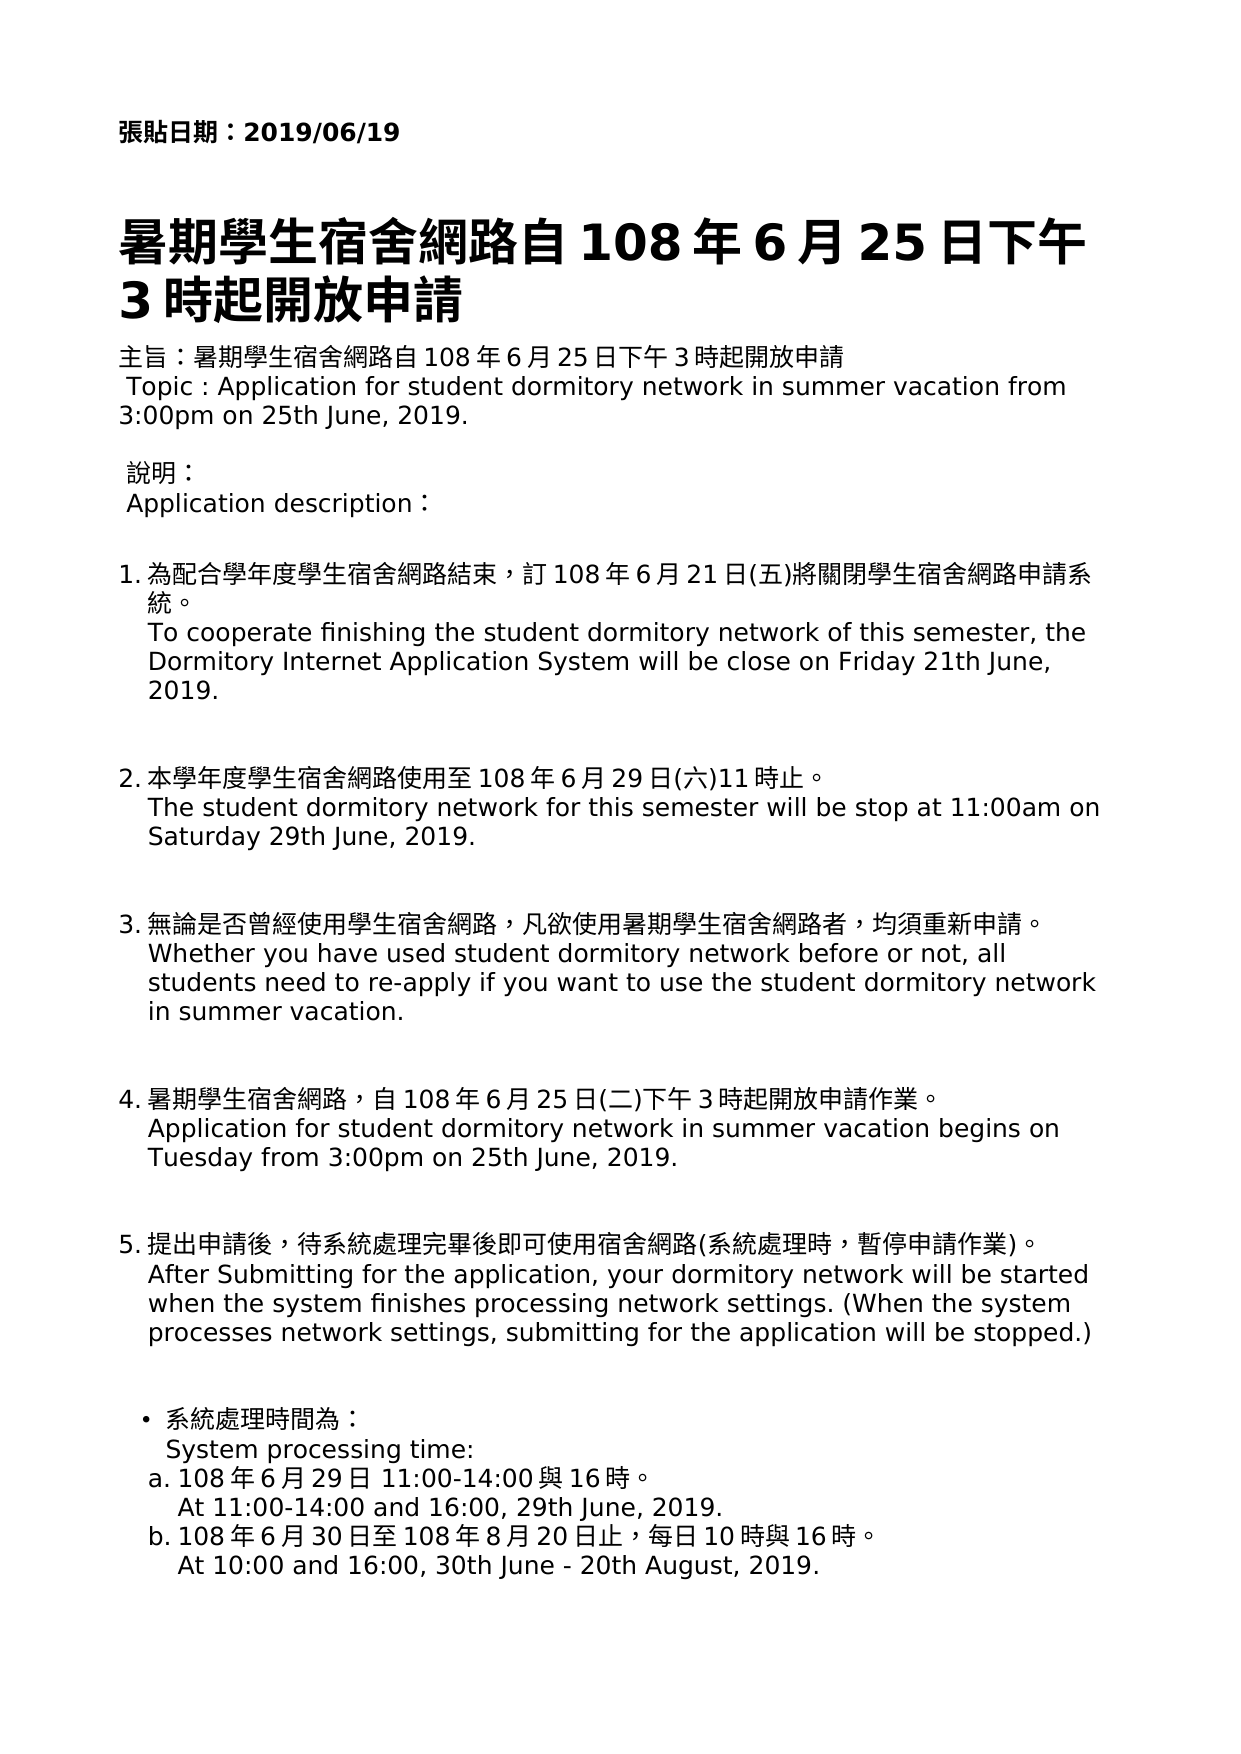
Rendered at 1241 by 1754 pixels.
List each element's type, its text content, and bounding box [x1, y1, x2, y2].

list 108年6月30日至108年8月20日止，每日10時與16時。 At 10:00 and 16:00, 30th June - 20th August, 2019. [148, 1522, 1122, 1610]
text 主旨：暑期學生宿舍網路自108年6月25日下午3時起開放申請 Topic : Application for student dormitory network in summer vacation from 3:00pm on 25th June, 2019. 說明： Application description： [118, 343, 1122, 518]
subtitle 暑期學生宿舍網路自108年6月25日下午3時起開放申請 [118, 214, 1122, 330]
text 張貼日期：2019/06/19 [118, 118, 1122, 176]
list 提出申請後，待系統處理完畢後即可使用宿舍網路(系統處理時，暫停申請作業)。 After Submitting for the application, your dormitory network will be started when the system finishes processing network settings. (When the system processes network settings, submitting for the application will be stopped.) [118, 1231, 1122, 1406]
list 暑期學生宿舍網路，自108年6月25日(二)下午3時起開放申請作業。 Application for student dormitory network in summer vacation begins on Tuesday from 3:00pm on 25th June, 2019. [118, 1085, 1122, 1231]
list 系統處理時間為： System processing time: [142, 1406, 1122, 1464]
list 無論是否曾經使用學生宿舍網路，凡欲使用暑期學生宿舍網路者，均須重新申請。 Whether you have used student dormitory network before or not, all students need to re-apply if you want to use the student dormitory network in summer vacation. [118, 910, 1122, 1085]
list 108年6月29日 11:00-14:00與16時。 At 11:00-14:00 and 16:00, 29th June, 2019. [148, 1464, 1122, 1522]
list 為配合學年度學生宿舍網路結束，訂108年6月21日(五)將關閉學生宿舍網路申請系統。 To cooperate finishing the student dormitory network of this semester, the Dormitory Internet Application System will be close on Friday 21th June, 2019. [118, 560, 1122, 764]
list 本學年度學生宿舍網路使用至108年6月29日(六)11時止。 The student dormitory network for this semester will be stop at 11:00am on Saturday 29th June, 2019. [118, 764, 1122, 910]
